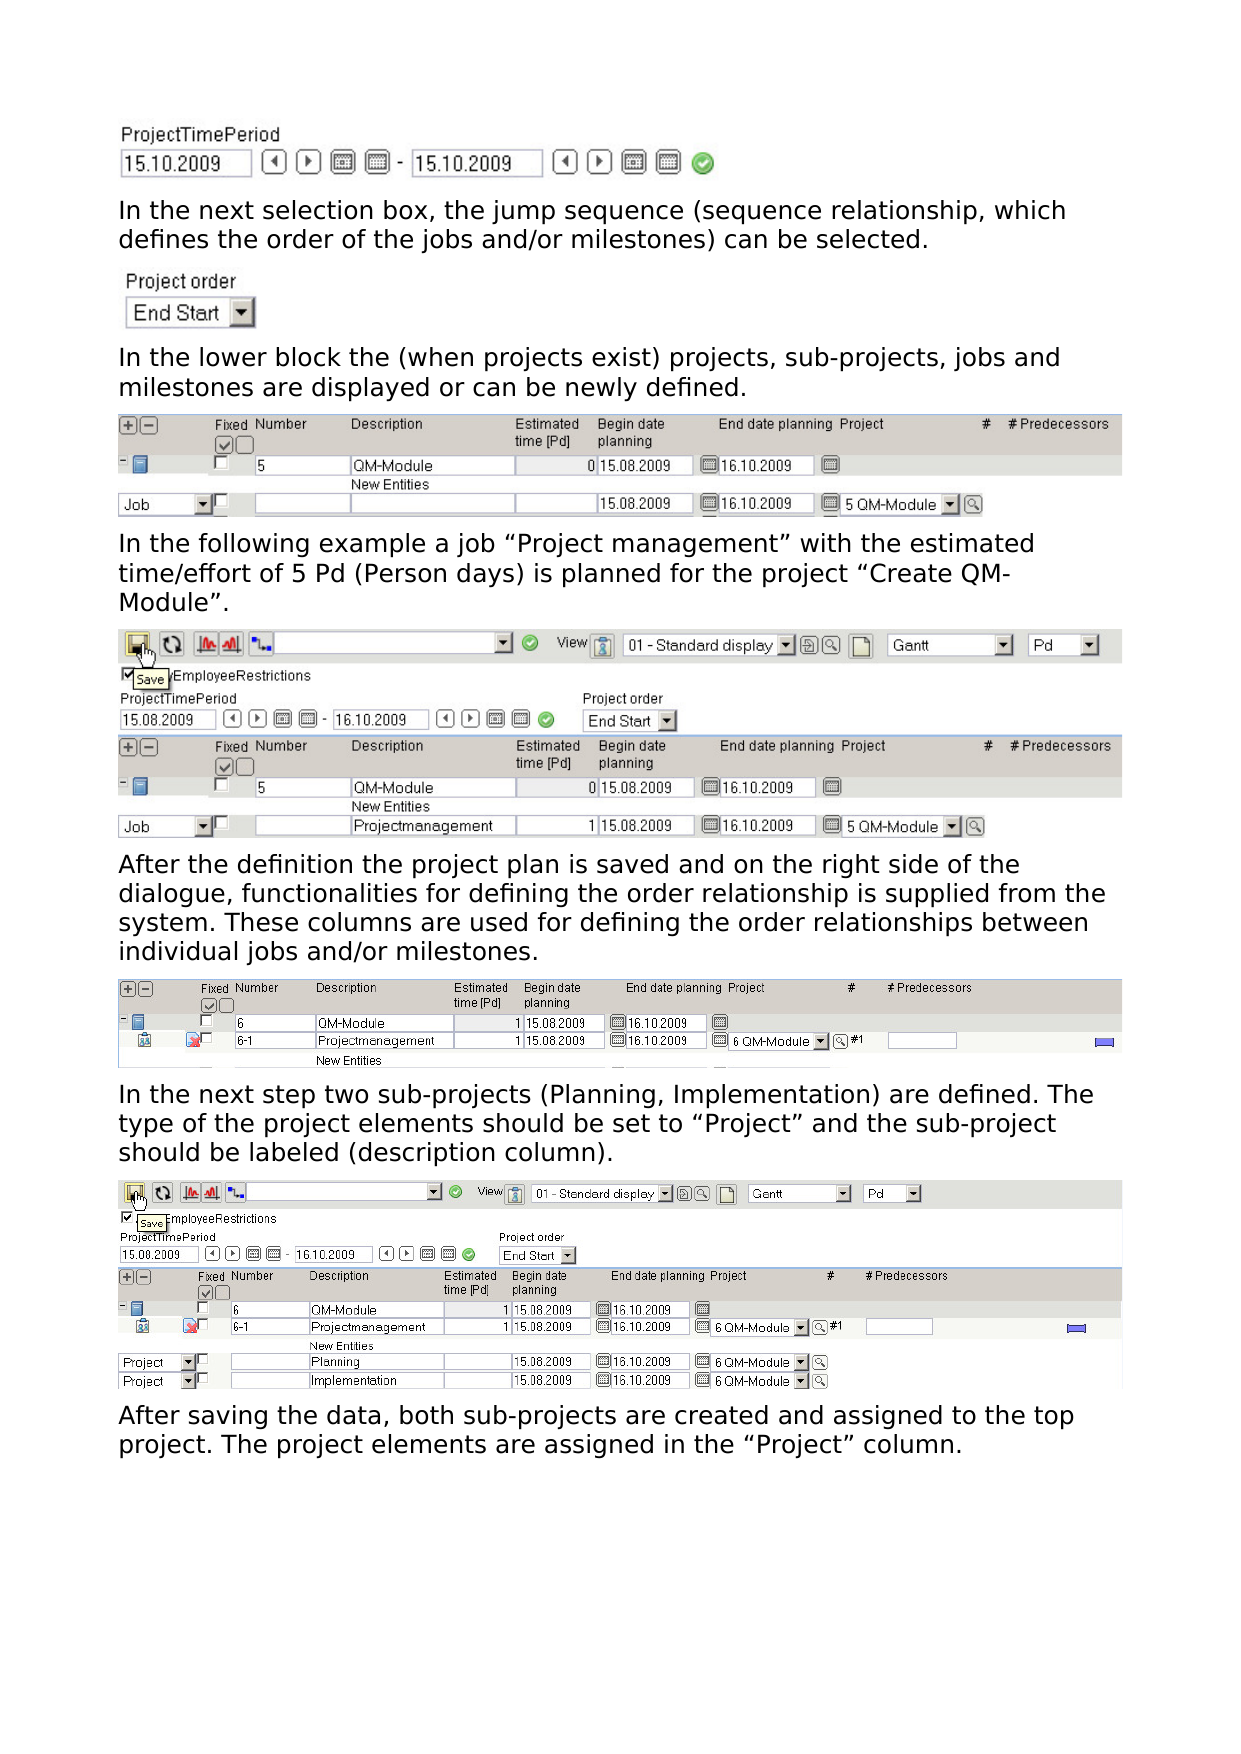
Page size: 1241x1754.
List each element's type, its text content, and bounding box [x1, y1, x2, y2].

text In the next step two sub-projects (Planning, Implementation) are defined. The type of the project elements should be set to “Project” and the sub-project should be labeled (description column). [118, 1080, 1122, 1168]
picture [118, 267, 265, 332]
picture [118, 118, 725, 184]
text In the lower block the (when projects exist) projects, sub-projects, jobs and milestones are displayed or can be newly defined. [118, 344, 1122, 402]
picture [118, 629, 1123, 838]
text After saving the data, both sub-projects are created and assigned to the top project. The project elements are assigned in the “Project” column. [118, 1401, 1122, 1460]
text In the following example a job “Project management” with the estimated time/effort of 5 Pd (Person days) is planned for the project “Create QM-Module”. [118, 529, 1122, 617]
picture [118, 1180, 1123, 1389]
text After the definition the project plan is saved and on the right side of the dialogue, functionalities for defining the order relationship is supplied from the system. These columns are used for defining the order relationships between individual jobs and/or milestones. [118, 850, 1122, 967]
text In the next selection box, the jump sequence (sequence relationship, which defines the order of the jobs and/or milestones) can be selected. [118, 196, 1122, 254]
picture [118, 979, 1123, 1068]
picture [118, 414, 1123, 517]
